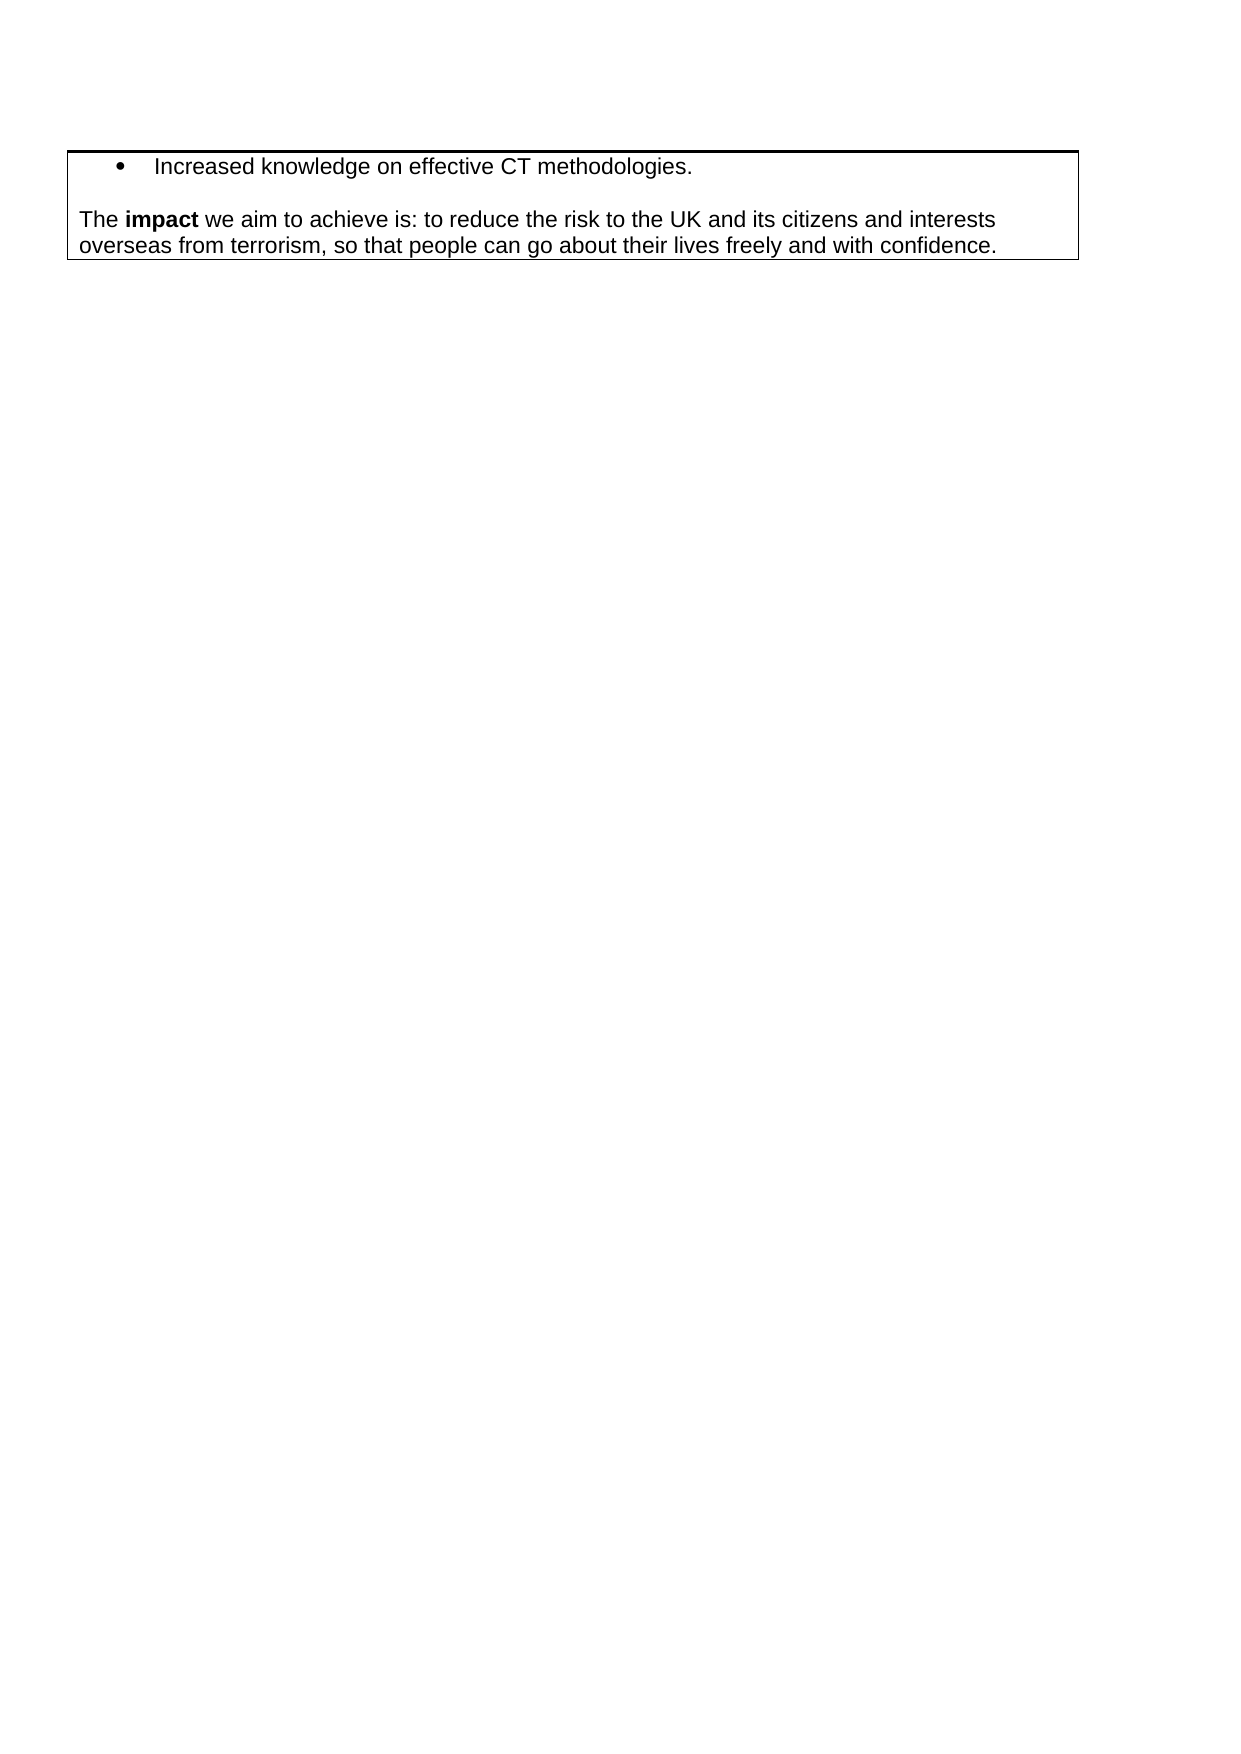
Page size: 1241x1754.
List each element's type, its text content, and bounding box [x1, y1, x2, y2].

table_cell [1079, 150, 1083, 258]
table_cell Our CSSF support seeks to deliver the below outcomes: Stronger relationships and collaboration with international partners on CT and security. Stronger understanding across the international community of the CT landscape. Increased knowledge on effective CT methodologies. The impact we aim to achieve is: to reduce the risk to the UK and its citizens and interests overseas from terrorism, so that people can go about their lives freely and with confidence. [68, 153, 1078, 258]
